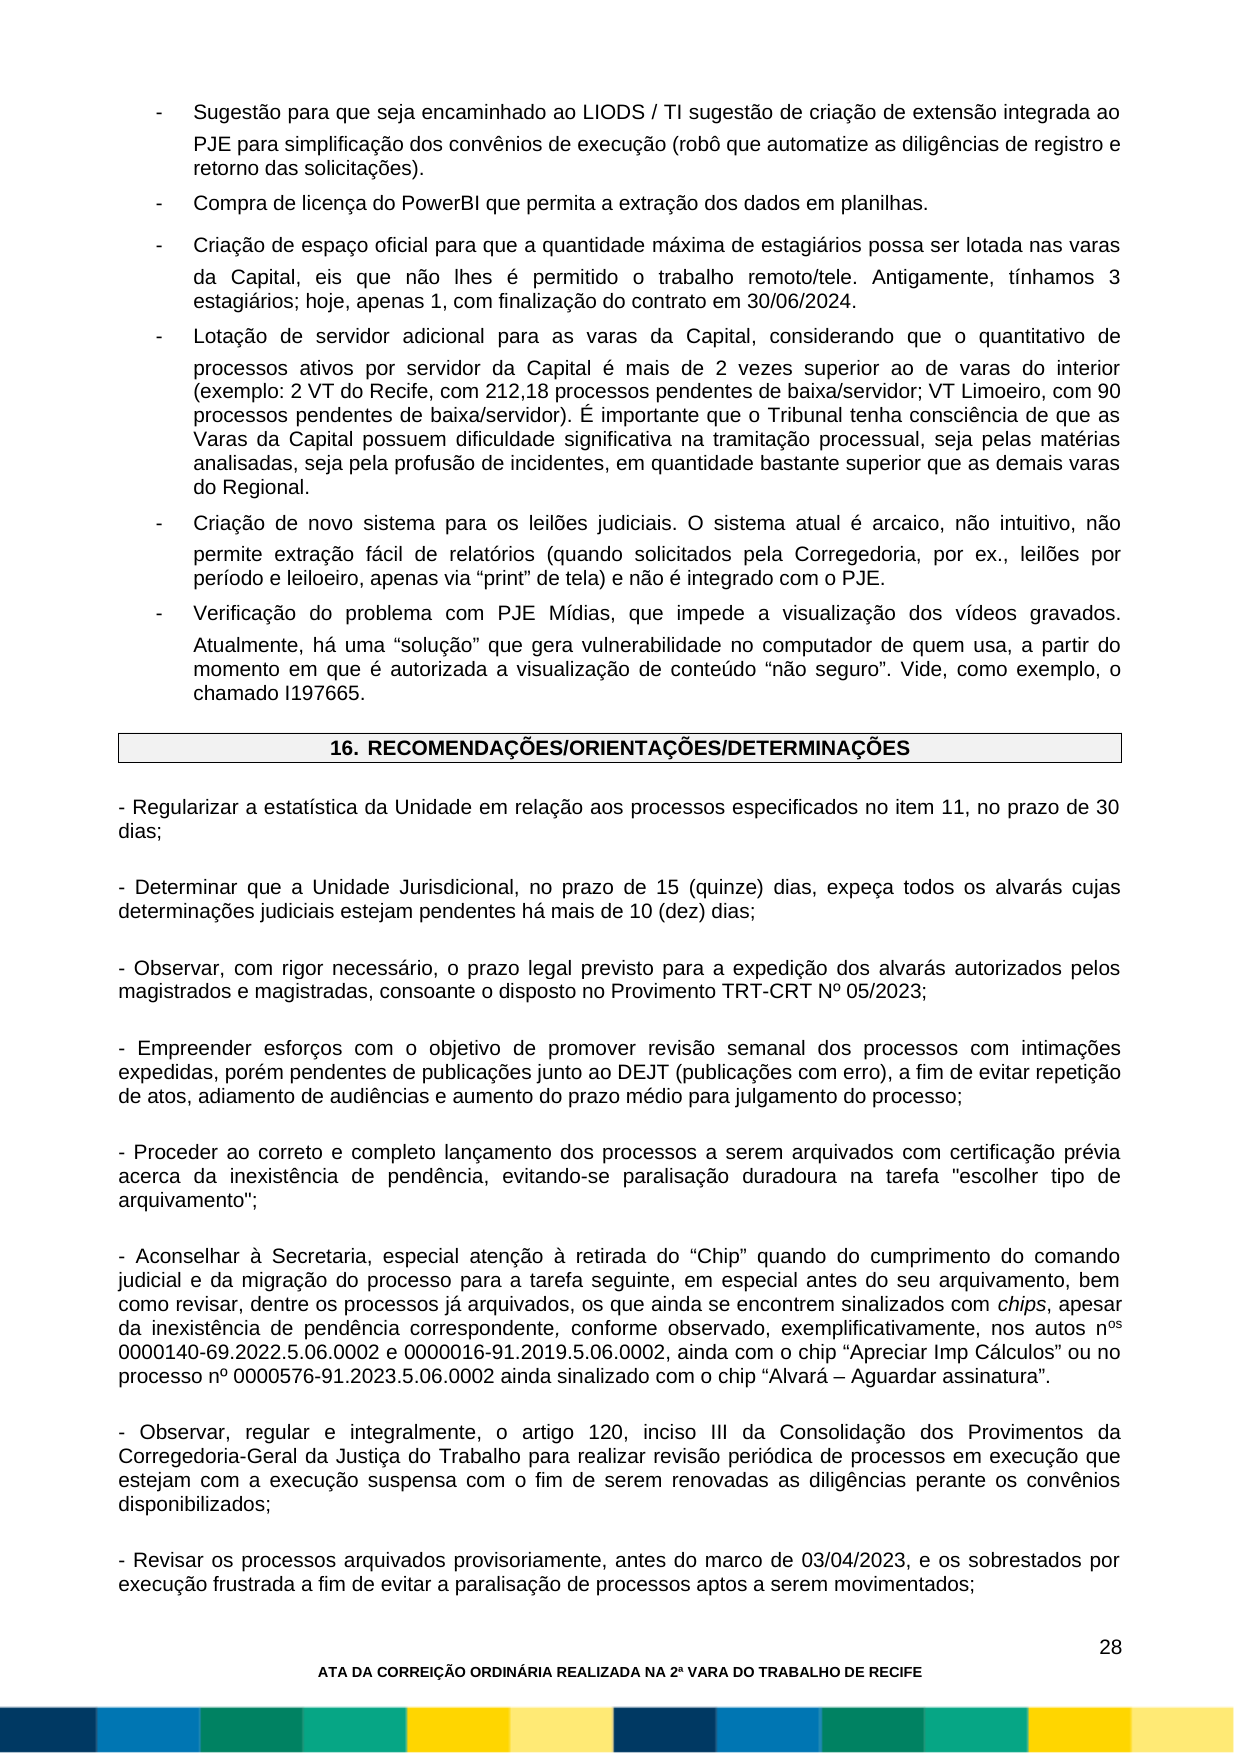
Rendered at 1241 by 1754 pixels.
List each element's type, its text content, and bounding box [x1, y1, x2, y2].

text - Determinar que a Unidade Jurisdicional, no prazo de 15 (quinze) dias, expeça todos os alvarás cujas determinações judiciais estejam pendentes há mais de 10 (dez) dias; [118, 875, 1122, 923]
text - Empreender esforços com o objetivo de promover revisão semanal dos processos com intimações expedidas, porém pendentes de publicações junto ao DEJT (publicações com erro), a fim de evitar repetição de atos, adiamento de audiências e aumento do prazo médio para julgamento do processo; [118, 1036, 1122, 1107]
list Criação de espaço oficial para que a quantidade máxima de estagiários possa ser lotada nas varas da Capital, eis que não lhes é permitido o trabalho remoto/tele. Antigamente, tínhamos 3 estagiários; hoje, apenas 1, com finalização do contrato em 30/06/2024. [156, 222, 1122, 313]
text - Observar, regular e integralmente, o artigo 120, inciso III da Consolidação dos Provimentos da Corregedoria-Geral da Justiça do Trabalho para realizar revisão periódica de processos em execução que estejam com a execução suspensa com o fim de serem renovadas as diligências perante os convênios disponibilizados; [118, 1420, 1122, 1516]
text - Revisar os processos arquivados provisoriamente, antes do marco de 03/04/2023, e os sobrestados por execução frustrada a fim de evitar a paralisação de processos aptos a serem movimentados; [118, 1548, 1122, 1596]
list RECOMENDAÇÕES/ORIENTAÇÕES/DETERMINAÇÕES [119, 734, 1121, 762]
text - Regularizar a estatística da Unidade em relação aos processos especificados no item 11, no prazo de 30 dias; [118, 795, 1122, 843]
text - Aconselhar à Secretaria, especial atenção à retirada do “Chip” quando do cumprimento do comando judicial e da migração do processo para a tarefa seguinte, em especial antes do seu arquivamento, bem como revisar, dentre os processos já arquivados, os que ainda se encontrem sinalizados com chips, apesar da inexistência de pendência correspondente, conforme observado, exemplificativamente, nos autos nos 0000140-69.2022.5.06.0002 e 0000016-91.2019.5.06.0002, ainda com o chip “Apreciar Imp Cálculos” ou no processo nº 0000576-91.2023.5.06.0002 ainda sinalizado com o chip “Alvará – Aguardar assinatura”. [118, 1244, 1122, 1388]
text - Proceder ao correto e completo lançamento dos processos a serem arquivados com certificação prévia acerca da inexistência de pendência, evitando-se paralisação duradoura na tarefa "escolher tipo de arquivamento"; [118, 1140, 1122, 1212]
list Compra de licença do PowerBI que permita a extração dos dados em planilhas. [156, 179, 1122, 222]
list Verificação do problema com PJE Mídias, que impede a visualização dos vídeos gravados. Atualmente, há uma “solução” que gera vulnerabilidade no computador de quem usa, a partir do momento em que é autorizada a visualização de conteúdo “não seguro”. Vide, como exemplo, o chamado I197665. [156, 590, 1122, 704]
list Sugestão para que seja encaminhado ao LIODS / TI sugestão de criação de extensão integrada ao PJE para simplificação dos convênios de execução (robô que automatize as diligências de registro e retorno das solicitações). [156, 89, 1122, 179]
list Lotação de servidor adicional para as varas da Capital, considerando que o quantitativo de processos ativos por servidor da Capital é mais de 2 vezes superior ao de varas do interior (exemplo: 2 VT do Recife, com 212,18 processos pendentes de baixa/servidor; VT Limoeiro, com 90 processos pendentes de baixa/servidor). É importante que o Tribunal tenha consciência de que as Varas da Capital possuem dificuldade significativa na tramitação processual, seja pelas matérias analisadas, seja pela profusão de incidentes, em quantidade bastante superior que as demais varas do Regional. [156, 313, 1122, 499]
text - Observar, com rigor necessário, o prazo legal previsto para a expedição dos alvarás autorizados pelos magistrados e magistradas, consoante o disposto no Provimento TRT-CRT Nº 05/2023; [118, 955, 1122, 1003]
list Criação de novo sistema para os leilões judiciais. O sistema atual é arcaico, não intuitivo, não permite extração fácil de relatórios (quando solicitados pela Corregedoria, por ex., leilões por período e leiloeiro, apenas via “print” de tela) e não é integrado com o PJE. [156, 499, 1122, 590]
